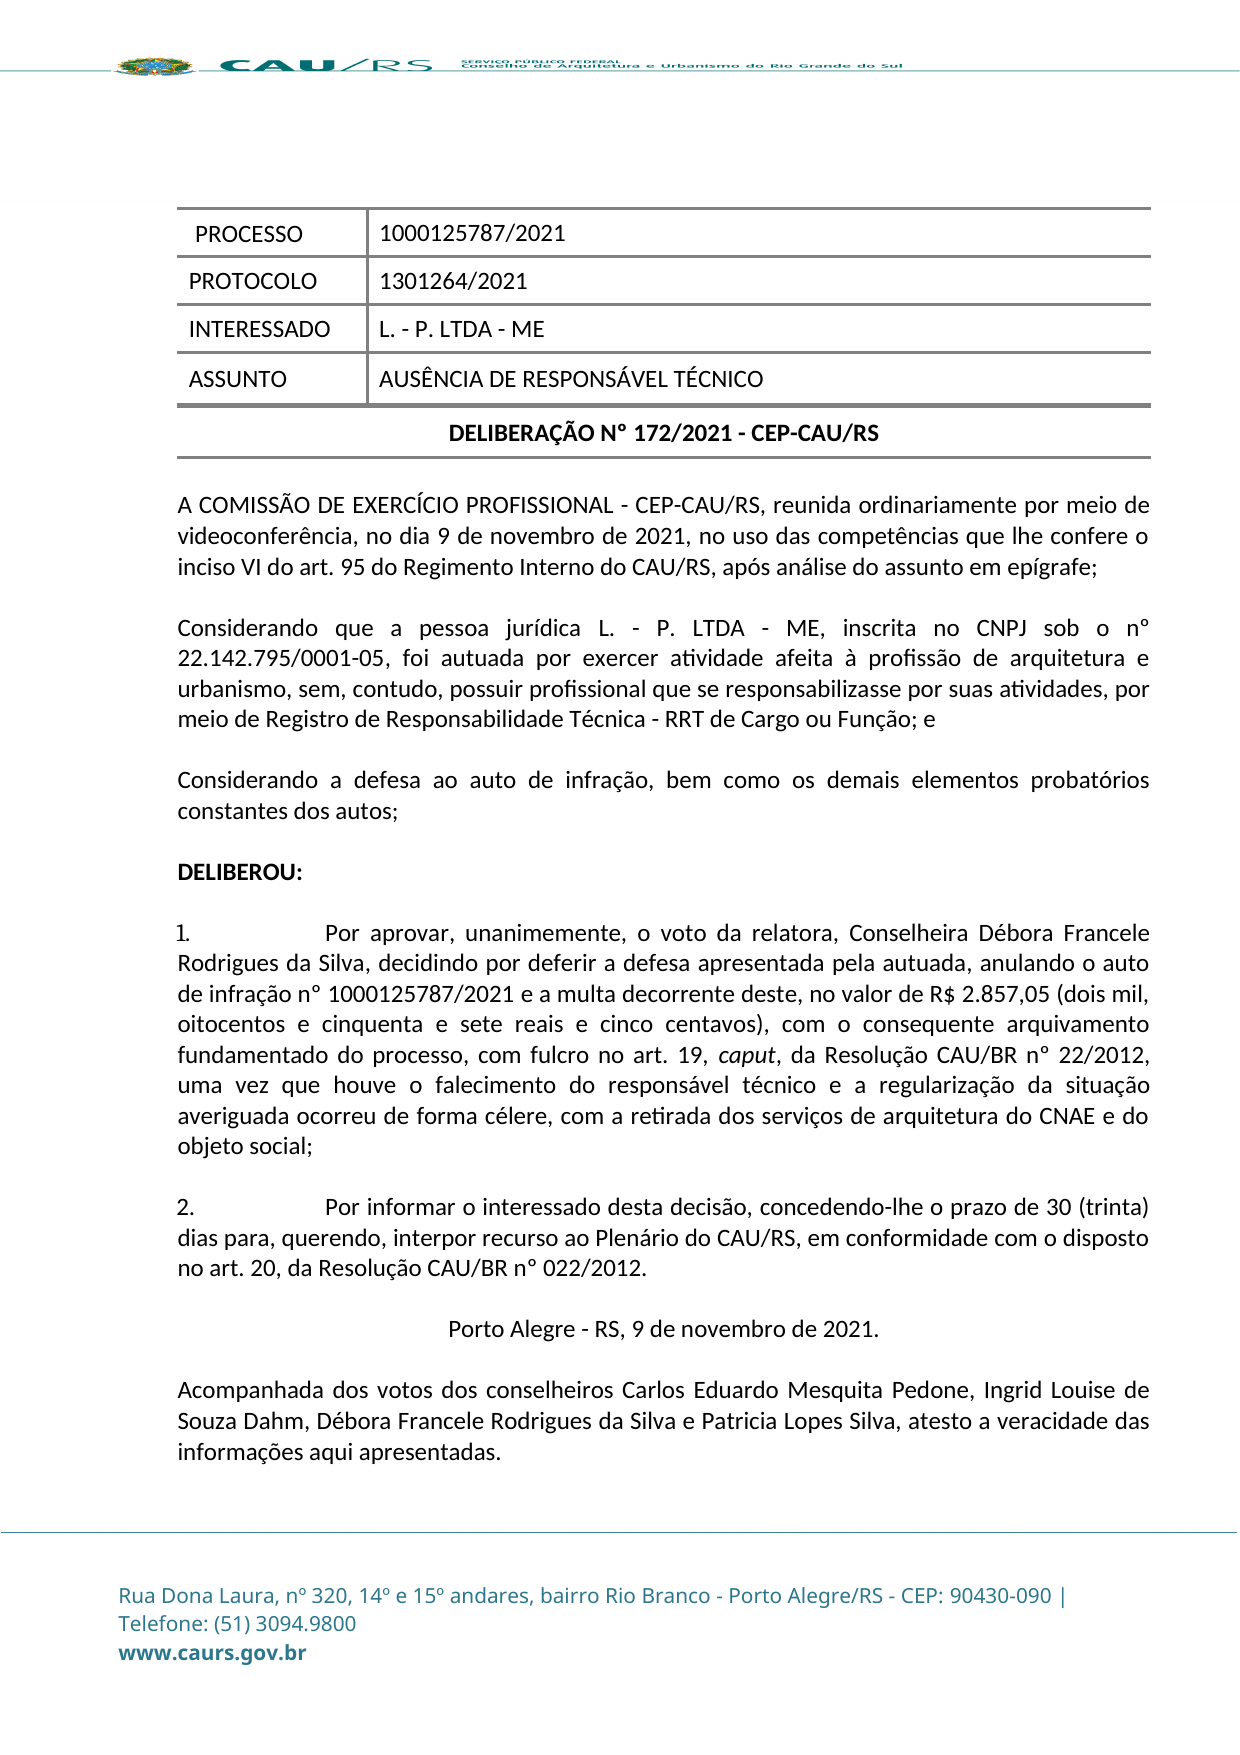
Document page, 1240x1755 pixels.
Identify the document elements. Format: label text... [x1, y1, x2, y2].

list Por informar o interessado desta decisão, concedendo-lhe o prazo de 30 (trinta) dias para, querendo, interpor recurso ao Plenário do CAU/RS, em conformidade com o disposto no art. 20, da Resolução CAU/BR nº 022/2012. [176, 1192, 1151, 1283]
text Porto Alegre - RS, 9 de novembro de 2021. [177, 1314, 1151, 1344]
list Por aprovar, unanimemente, o voto da relatora, Conselheira Débora Francele Rodrigues da Silva, decidindo por deferir a defesa apresentada pela autuada, anulando o auto de infração nº 1000125787/2021 e a multa decorrente deste, no valor de R$ 2.857,05 (dois mil, oitocentos e cinquenta e sete reais e cinco centavos), com o consequente arquivamento fundamentado do processo, com fulcro no art. 19, caput, da Resolução CAU/BR nº 22/2012, uma vez que houve o falecimento do responsável técnico e a regularização da situação averiguada ocorreu de forma célere, com a retirada dos serviços de arquitetura do CNAE e do objeto social; [176, 917, 1151, 1161]
text DELIBEROU: [177, 856, 1151, 886]
table_cell L. - P. LTDA - ME [369, 306, 1151, 351]
table_header 1000125787/2021 [369, 210, 1151, 255]
text A COMISSÃO DE EXERCÍCIO PROFISSIONAL - CEP-CAU/RS, reunida ordinariamente por meio de videoconferência, no dia 9 de novembro de 2021, no uso das competências que lhe confere o inciso VI do art. 95 do Regimento Interno do CAU/RS, após análise do assunto em epígrafe; [177, 489, 1151, 581]
table_header PROCESSO [177, 210, 366, 255]
text Considerando que a pessoa jurídica L. - P. LTDA - ME, inscrita no CNPJ sob o nº 22.142.795/0001-05, foi autuada por exercer atividade afeita à profissão de arquitetura e urbanismo, sem, contudo, possuir profissional que se responsabilizasse por suas atividades, por meio de Registro de Responsabilidade Técnica - RRT de Cargo ou Função; e [177, 612, 1151, 734]
text Considerando a defesa ao auto de infração, bem como os demais elementos probatórios constantes dos autos; [177, 764, 1151, 825]
table_cell PROTOCOLO [177, 258, 366, 303]
table_cell 1301264/2021 [369, 258, 1151, 303]
table_cell INTERESSADO [177, 306, 366, 351]
table_cell AUSÊNCIA DE RESPONSÁVEL TÉCNICO [369, 354, 1151, 403]
text Acompanhada dos votos dos conselheiros Carlos Eduardo Mesquita Pedone, Ingrid Louise de Souza Dahm, Débora Francele Rodrigues da Silva e Patricia Lopes Silva, atesto a veracidade das informações aqui apresentadas. [177, 1375, 1151, 1466]
table_cell ASSUNTO [177, 354, 366, 403]
table_cell DELIBERAÇÃO Nº 172/2021 - CEP-CAU/RS [177, 408, 1151, 456]
